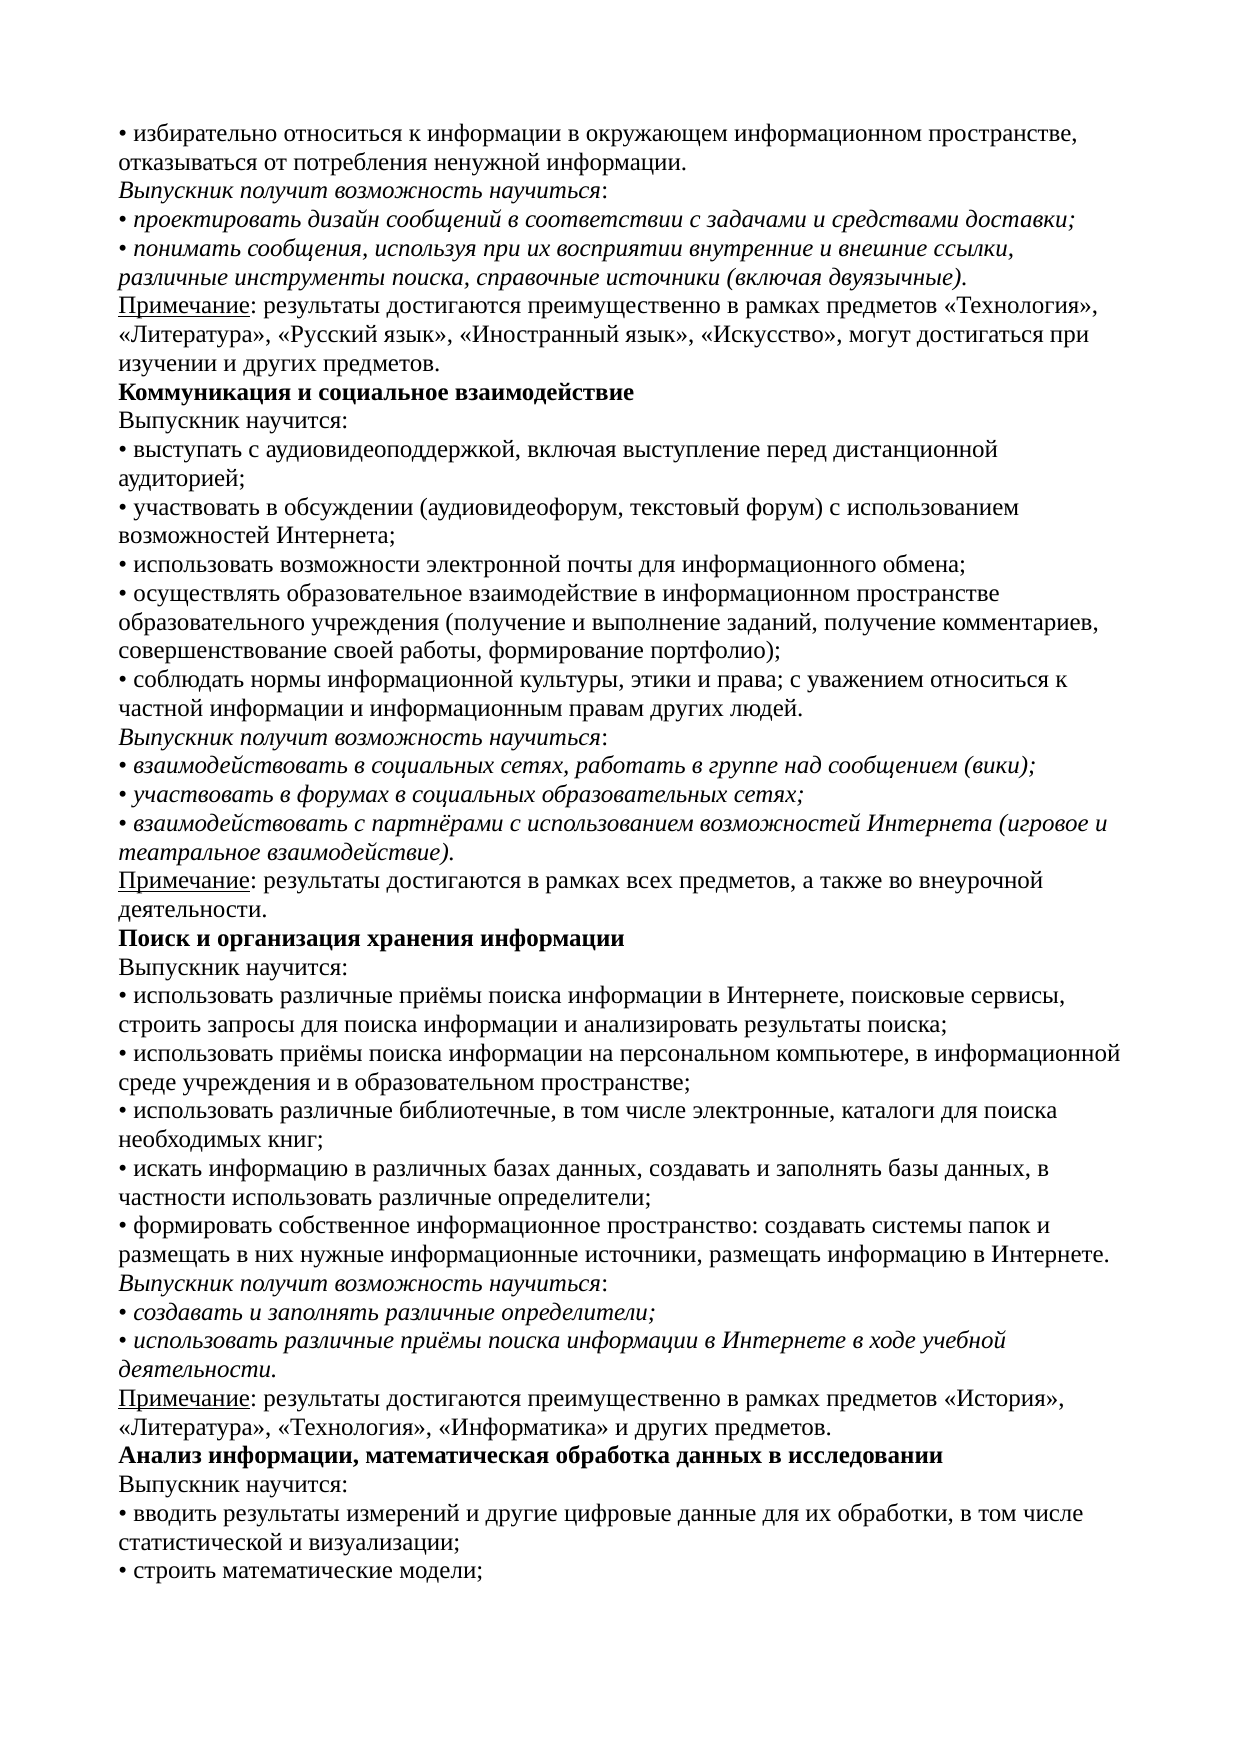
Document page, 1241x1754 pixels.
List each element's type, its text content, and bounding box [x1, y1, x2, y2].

text • использовать различные приёмы поиска информации в Интернете в ходе учебной деятельности. [118, 1326, 1122, 1383]
text Выпускник получит возможность научиться: [118, 1268, 1122, 1297]
text • создавать и заполнять различные определители; [118, 1297, 1122, 1326]
text • участвовать в обсуждении (аудиовидеофорум, текстовый форум) с использованием возможностей Интернета; [118, 492, 1122, 549]
text • проектировать дизайн сообщений в соответствии с задачами и средствами доставки; [118, 204, 1122, 233]
text • соблюдать нормы информационной культуры, этики и права; с уважением относиться к частной информации и информационным правам других людей. [118, 664, 1122, 722]
text • искать информацию в различных базах данных, создавать и заполнять базы данных, в частности использовать различные определители; [118, 1153, 1122, 1211]
text Анализ информации, математическая обработка данных в исследовании [118, 1441, 1122, 1469]
text • вводить результаты измерений и другие цифровые данные для их обработки, в том числе статистической и визуализации; [118, 1498, 1122, 1556]
text • использовать приёмы поиска информации на персональном компьютере, в информационной среде учреждения и в образовательном пространстве; [118, 1038, 1122, 1096]
text Примечание: результаты достигаются преимущественно в рамках предметов «Технология», «Литература», «Русский язык», «Иностранный язык», «Искусство», могут достигаться при изучении и других предметов. [118, 291, 1122, 377]
text • формировать собственное информационное пространство: создавать системы папок и размещать в них нужные информационные источники, размещать информацию в Интернете. [118, 1211, 1122, 1268]
text Выпускник получит возможность научиться: [118, 722, 1122, 751]
text • использовать различные приёмы поиска информации в Интернете, поисковые сервисы, строить запросы для поиска информации и анализировать результаты поиска; [118, 981, 1122, 1038]
text Поиск и организация хранения информации [118, 923, 1122, 952]
text • осуществлять образовательное взаимодействие в информационном пространстве образовательного учреждения (получение и выполнение заданий, получение комментариев, совершенствование своей работы, формирование портфолио); [118, 578, 1122, 664]
text Коммуникация и социальное взаимодействие [118, 377, 1122, 406]
text • использовать возможности электронной почты для информационного обмена; [118, 549, 1122, 578]
text • строить математические модели; [118, 1556, 1122, 1584]
text • использовать различные библиотечные, в том числе электронные, каталоги для поиска необходимых книг; [118, 1096, 1122, 1153]
text • взаимодействовать в социальных сетях, работать в группе над сообщением (вики); [118, 751, 1122, 779]
text • понимать сообщения, используя при их восприятии внутренние и внешние ссылки, различные инструменты поиска, справочные источники (включая двуязычные). [118, 233, 1122, 291]
text • выступать с аудиовидеоподдержкой, включая выступление перед дистанционной аудиторией; [118, 434, 1122, 492]
text Выпускник научится: [118, 1469, 1122, 1498]
text • взаимодействовать с партнёрами с использованием возможностей Интернета (игровое и театральное взаимодействие). [118, 808, 1122, 866]
text Примечание: результаты достигаются преимущественно в рамках предметов «История», «Литература», «Технология», «Информатика» и других предметов. [118, 1383, 1122, 1441]
text Выпускник научится: [118, 952, 1122, 981]
text Выпускник получит возможность научиться: [118, 176, 1122, 204]
text Примечание: результаты достигаются в рамках всех предметов, а также во внеурочной деятельности. [118, 866, 1122, 923]
text • участвовать в форумах в социальных образовательных сетях; [118, 779, 1122, 808]
text Выпускник научится: [118, 406, 1122, 434]
text • избирательно относиться к информации в окружающем информационном пространстве, отказываться от потребления ненужной информации. [118, 118, 1122, 176]
